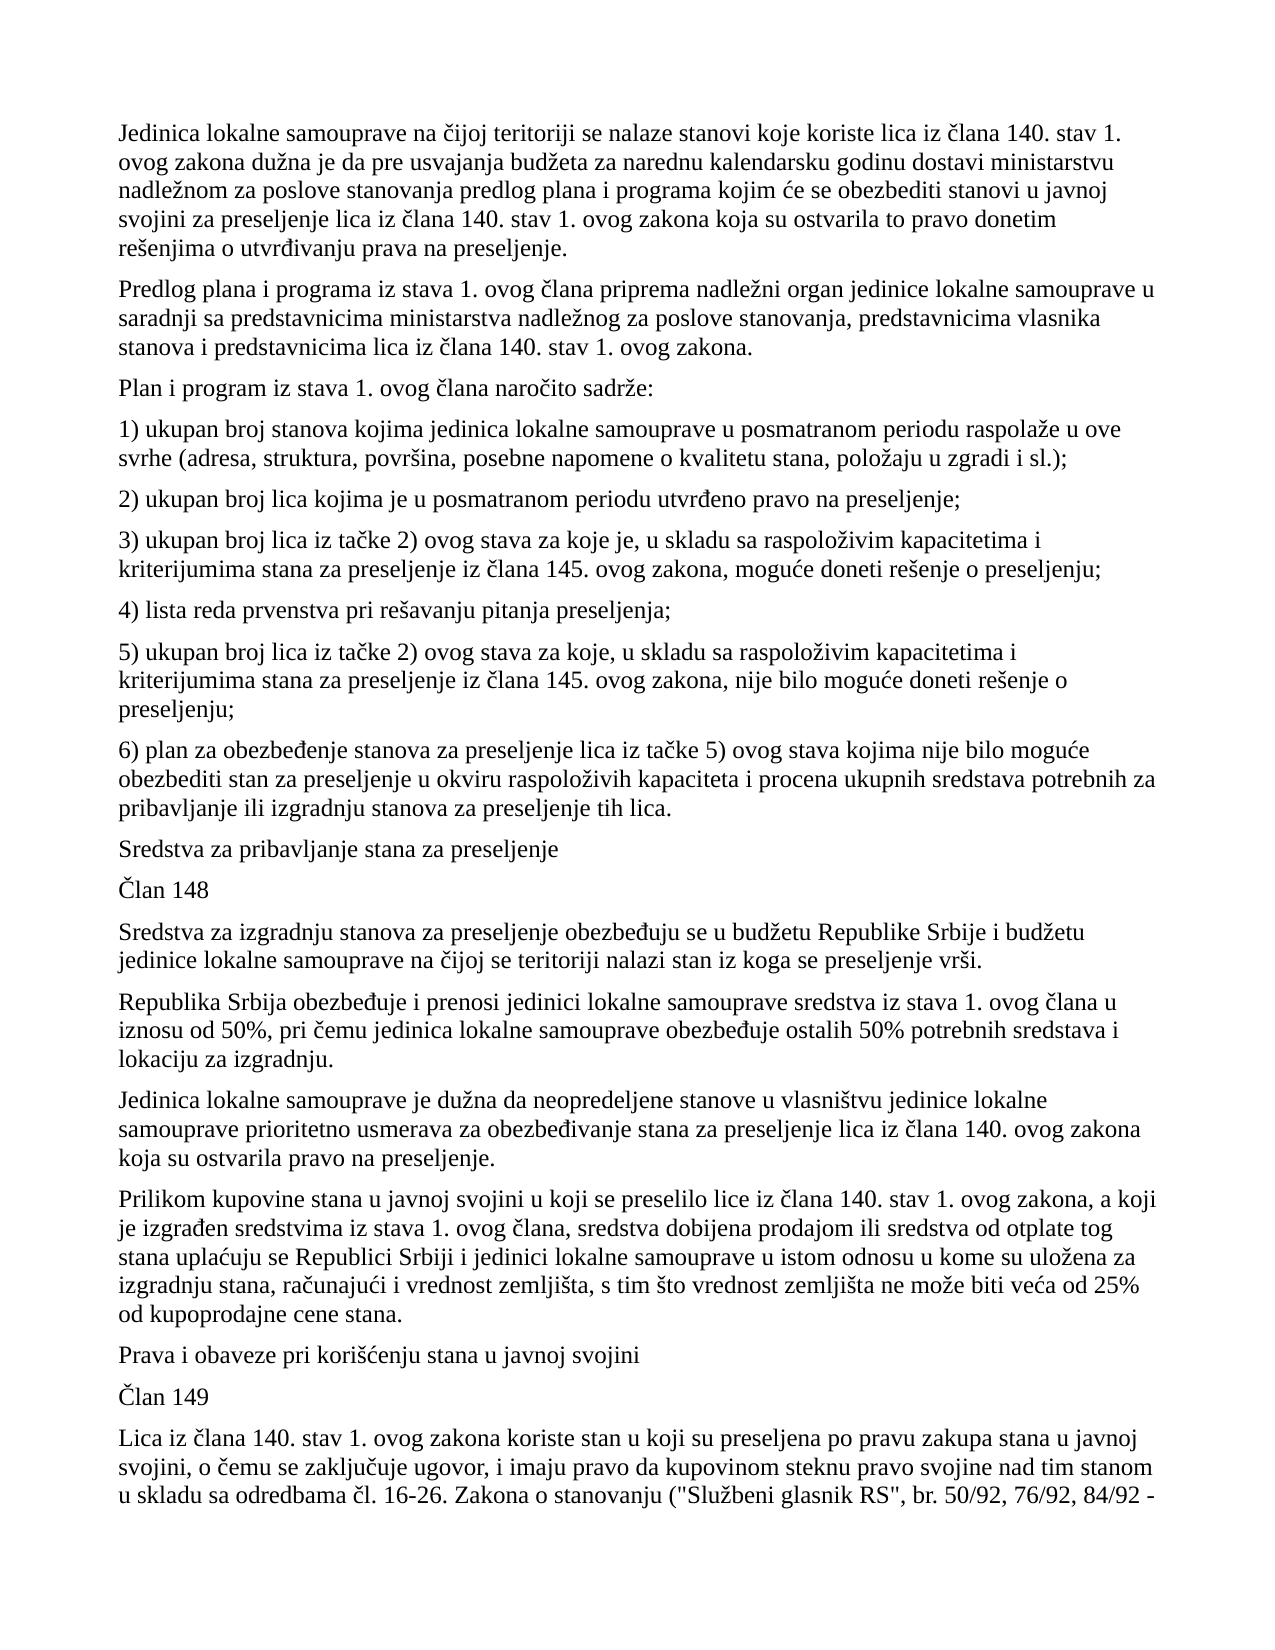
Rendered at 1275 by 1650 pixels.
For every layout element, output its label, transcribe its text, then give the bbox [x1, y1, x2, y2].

text Jedinica lokalne samouprave na čijoj teritoriji se nalaze stanovi koje koriste lica iz člana 140. stav 1. ovog zakona dužna je da pre usvajanja budžeta za narednu kalendarsku godinu dostavi ministarstvu nadležnom za poslove stanovanja predlog plana i programa kojim će se obezbediti stanovi u javnoj svojini za preseljenje lica iz člana 140. stav 1. ovog zakona koja su ostvarila to pravo donetim rešenjima o utvrđivanju prava na preseljenje. [118, 118, 1157, 262]
text Član 148 [118, 876, 1157, 904]
text 4) lista reda prvenstva pri rešavanju pitanja preseljenja; [118, 596, 1157, 624]
text Predlog plana i programa iz stava 1. ovog člana priprema nadležni organ jedinice lokalne samouprave u saradnji sa predstavnicima ministarstva nadležnog za poslove stanovanja, predstavnicima vlasnika stanova i predstavnicima lica iz člana 140. stav 1. ovog zakona. [118, 274, 1157, 361]
text 6) plan za obezbeđenje stanova za preseljenje lica iz tačke 5) ovog stava kojima nije bilo moguće obezbediti stan za preseljenje u okviru raspoloživih kapaciteta i procena ukupnih sredstava potrebnih za pribavljanje ili izgradnju stanova za preseljenje tih lica. [118, 736, 1157, 822]
text 5) ukupan broj lica iz tačke 2) ovog stava za koje, u skladu sa raspoloživim kapacitetima i kriterijumima stana za preseljenje iz člana 145. ovog zakona, nije bilo moguće doneti rešenje o preseljenju; [118, 637, 1157, 723]
text Sredstva za pribavljanje stana za preseljenje [118, 834, 1157, 863]
text Republika Srbija obezbeđuje i prenosi jedinici lokalne samouprave sredstva iz stava 1. ovog člana u iznosu od 50%, pri čemu jedinica lokalne samouprave obezbeđuje ostalih 50% potrebnih sredstava i lokaciju za izgradnju. [118, 987, 1157, 1073]
text Plan i program iz stava 1. ovog člana naročito sadrže: [118, 373, 1157, 402]
text 3) ukupan broj lica iz tačke 2) ovog stava za koje je, u skladu sa raspoloživim kapacitetima i kriterijumima stana za preseljenje iz člana 145. ovog zakona, moguće doneti rešenje o preseljenju; [118, 526, 1157, 583]
text Lica iz člana 140. stav 1. ovog zakona koriste stan u koji su preseljena po pravu zakupa stana u javnoj svojini, o čemu se zaključuje ugovor, i imaju pravo da kupovinom steknu pravo svojine nad tim stanom u skladu sa odredbama čl. 16-26. Zakona o stanovanju ("Službeni glasnik RS", br. 50/92, 76/92, 84/92 [118, 1423, 1157, 1509]
text Prava i obaveze pri korišćenju stana u javnoj svojini [118, 1341, 1157, 1369]
text 2) ukupan broj lica kojima je u posmatranom periodu utvrđeno pravo na preseljenje; [118, 484, 1157, 513]
text Član 149 [118, 1382, 1157, 1411]
text 1) ukupan broj stanova kojima jedinica lokalne samouprave u posmatranom periodu raspolaže u ove svrhe (adresa, struktura, površina, posebne napomene o kvalitetu stana, položaju u zgradi i sl.); [118, 414, 1157, 472]
text Sredstva za izgradnju stanova za preseljenje obezbeđuju se u budžetu Republike Srbije i budžetu jedinice lokalne samouprave na čijoj se teritoriji nalazi stan iz koga se preseljenje vrši. [118, 917, 1157, 974]
text Jedinica lokalne samouprave je dužna da neopredeljene stanove u vlasništvu jedinice lokalne samouprave prioritetno usmerava za obezbeđivanje stana za preseljenje lica iz člana 140. ovog zakona koja su ostvarila pravo na preseljenje. [118, 1086, 1157, 1172]
text Prilikom kupovine stana u javnoj svojini u koji se preselilo lice iz člana 140. stav 1. ovog zakona, a koji je izgrađen sredstvima iz stava 1. ovog člana, sredstva dobijena prodajom ili sredstva od otplate tog stana uplaćuju se Republici Srbiji i jedinici lokalne samouprave u istom odnosu u kome su uložena za izgradnju stana, računajući i vrednost zemljišta, s tim što vrednost zemljišta ne može biti veća od 25% od kupoprodajne cene stana. [118, 1184, 1157, 1328]
